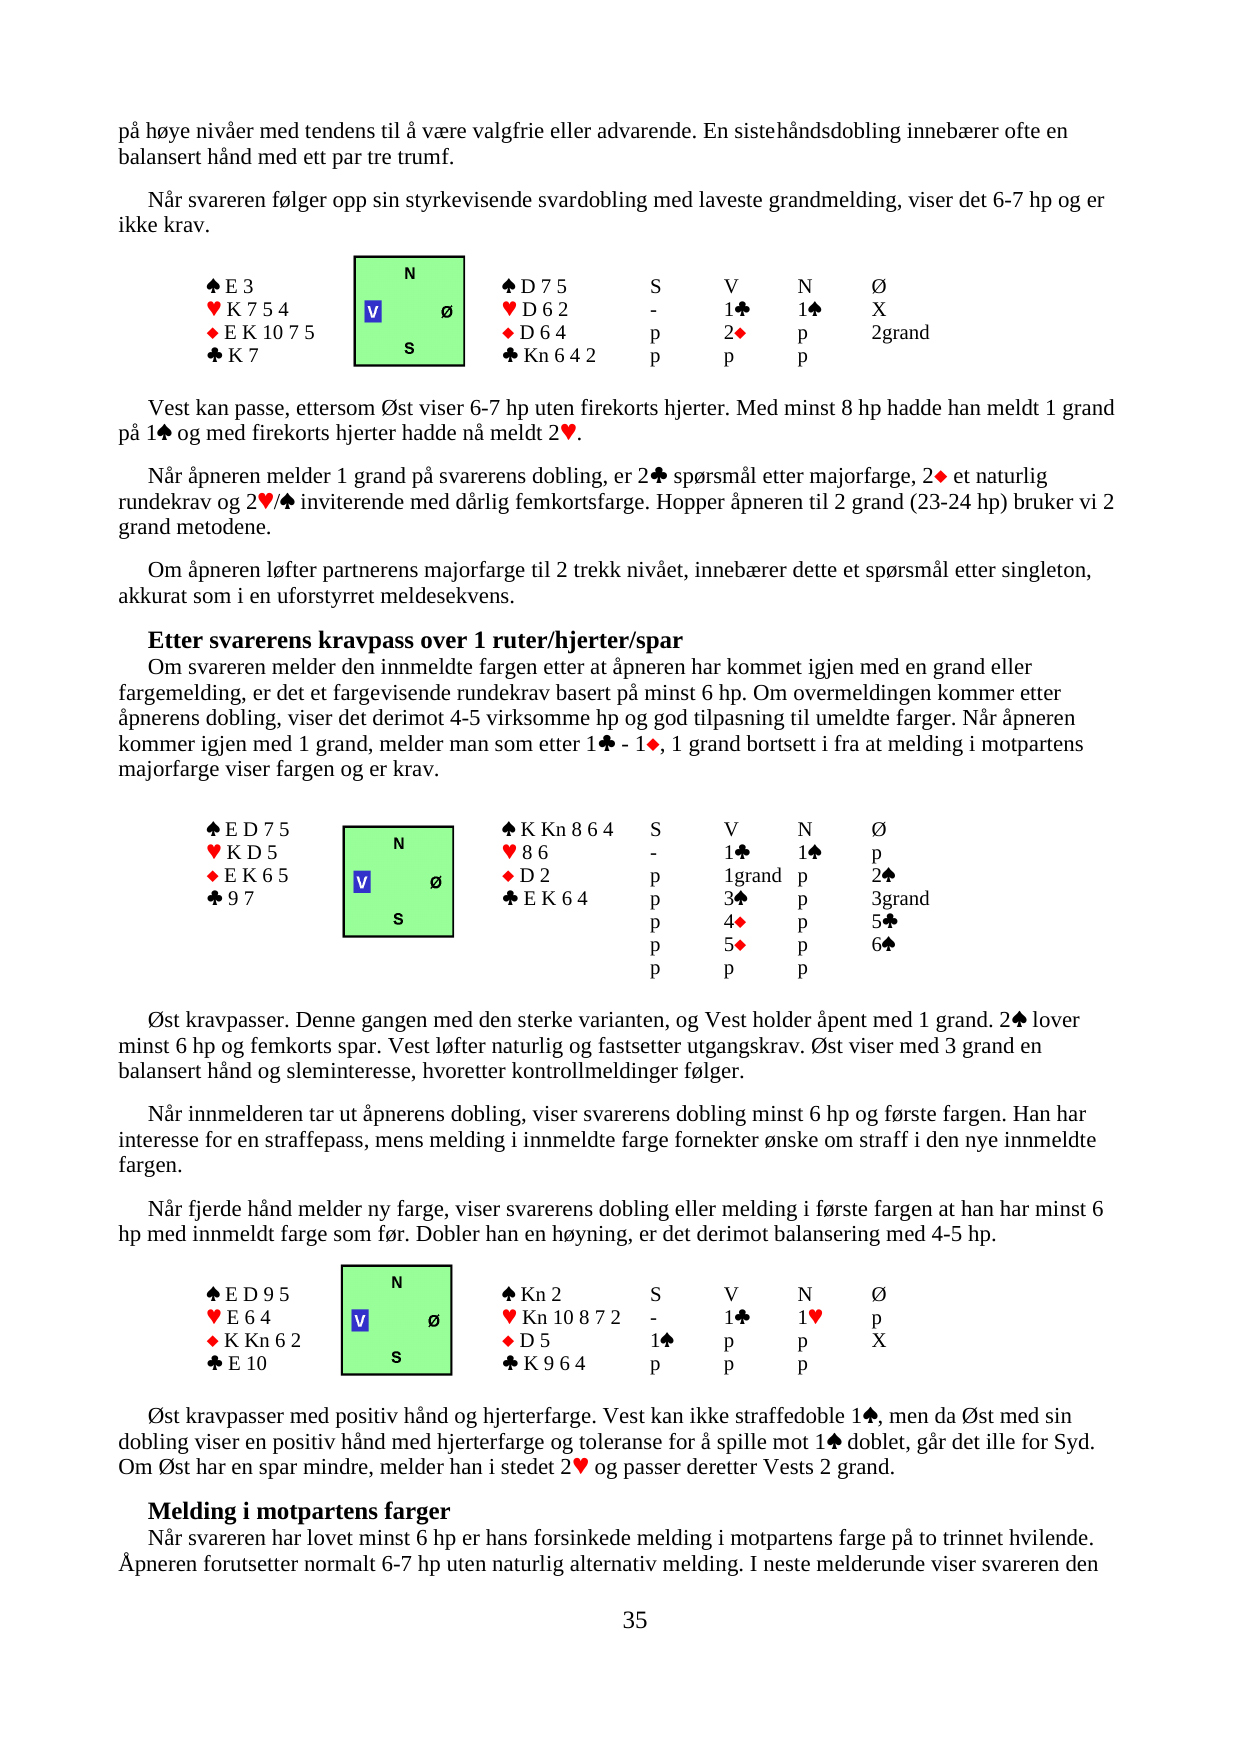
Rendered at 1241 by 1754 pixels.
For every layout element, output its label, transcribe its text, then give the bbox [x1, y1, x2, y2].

text Når åpneren melder 1 grand på svarerens dobling, er 2§ spørsmål etter majorfarge, 2¨ et naturlig rundekrav og 2©/ª inviterende med dårlig femkortsfarge. Hopper åpneren til 2 grand (23-24 hp) bruker vi 2 grand metodene. [118, 463, 1122, 540]
text ª E 3 ª D 7 5 S V N Ø © K 7 5 4 © D 6 2 - 1§ 1ª X ¨ E K 10 7 5 ¨ D 6 4 p 2¨ p 2grand § K 7 § Kn 6 4 2 p p p [466, 256, 1122, 367]
picture [340, 1264, 453, 1376]
text Når svareren har lovet minst 6 hp er hans forsinkede melding i motpartens farge på to trinnet hvilende. Åpneren forutsetter normalt 6-7 hp uten naturlig alternativ melding. I neste melderunde viser svareren den [118, 1525, 1122, 1576]
subtitle Melding i motpartens farger [148, 1497, 1122, 1525]
text ª E 3 ª D 7 5 S V N Ø © K 7 5 4 © D 6 2 - 1§ 1ª X ¨ E K 10 7 5 ¨ D 6 4 p 2¨ p 2grand § K 7 § Kn 6 4 2 p p p [118, 256, 353, 367]
text Øst kravpasser. Denne gangen med den sterke varianten, og Vest holder åpent med 1 grand. 2ª lover minst 6 hp og femkorts spar. Vest løfter naturlig og fastsetter utgangskrav. Øst viser med 3 grand en balansert hånd og sleminteresse, hvoretter kontrollmeldinger følger. [118, 1007, 1122, 1083]
text Øst kravpasser med positiv hånd og hjerter­farge. Vest kan ikke straffedoble 1ª, men da Øst med sin dobling viser en positiv hånd med hjerterfarge og toleranse for å spille mot 1ª doblet, går det ille for Syd. Om Øst har en spar mindre, melder han i stedet 2© og passer deretter Vests 2 grand. [118, 1403, 1122, 1479]
text på høye nivåer med tendens til å være valgfrie eller advarende. En siste­hånds­dobling innebærer ofte en balansert hånd med ett par tre trumf. [118, 118, 1122, 169]
text Når svareren følger opp sin styrkevisende svar­dobling med laveste grandmelding, viser det 6-7 hp og er ikke krav. [118, 187, 1122, 238]
text Om svareren melder den innmeldte fargen etter at åpneren har kommet igjen med en grand eller fargemelding, er det et farge­visende rundekrav basert på minst 6 hp. Om overmeldingen kommer etter åpnerens dobling, viser det derimot 4-5 virksomme hp og god tilpasning til umeldte farger. Når åpneren kommer igjen med 1 grand, melder man som etter 1§ - 1¨, 1 grand bortsett i fra at melding i motpartens majorfarge viser fargen og er krav. [118, 654, 1122, 781]
text ª E D 9 5 ª Kn 2 S V N Ø © E 6 4 © Kn 10 8 7 2 - 1§ 1© p ¨ K Kn 6 2 ¨ D 5 1ª p p X § E 10 § K 9 6 4 p p p [453, 1264, 1122, 1375]
text ª E D 9 5 ª Kn 2 S V N Ø © E 6 4 © Kn 10 8 7 2 - 1§ 1© p ¨ K Kn 6 2 ¨ D 5 1ª p p X § E 10 § K 9 6 4 p p p [118, 1264, 340, 1375]
text Når fjerde hånd melder ny farge, viser svarerens dobling eller melding i første fargen at han har minst 6 hp med innmeldt farge som før. Dobler han en høyning, er det derimot balansering med 4-5 hp. [118, 1196, 1122, 1247]
text Vest kan passe, ettersom Øst viser 6-7 hp uten firekorts hjerter. Med minst 8 hp hadde han meldt 1 grand på 1ª og med firekorts hjerter hadde nå meldt 2©. [118, 394, 1122, 445]
subtitle Etter svarerens kravpass over 1 ruter/hjerter/spar [148, 626, 1122, 654]
picture [353, 255, 466, 367]
picture [342, 825, 455, 938]
text Om åpneren løfter partnerens majorfarge til 2 trekk nivået, innebærer dette et spørsmål etter singleton, akkurat som i en uforstyrret meldesekvens. [118, 557, 1122, 608]
text Når inn­melderen tar ut åpnerens dobling, viser svarerens dobling minst 6 hp og første fargen. Han har interesse for en straffepass, mens melding i innmeldte farge fornekter ønske om straff i den nye innmeldte fargen. [118, 1101, 1122, 1178]
text ª E D 7 5 ª K Kn 8 6 4 S V N Ø © K D 5 © 8 6 - 1§ 1ª p ¨ E K 6 5 ¨ D 2 p 1grand p 2ª § 9 7 § E K 6 4 p 3ª p 3grand p 4¨ p 5§ p 5¨ p 6ª p p p [118, 799, 1122, 979]
